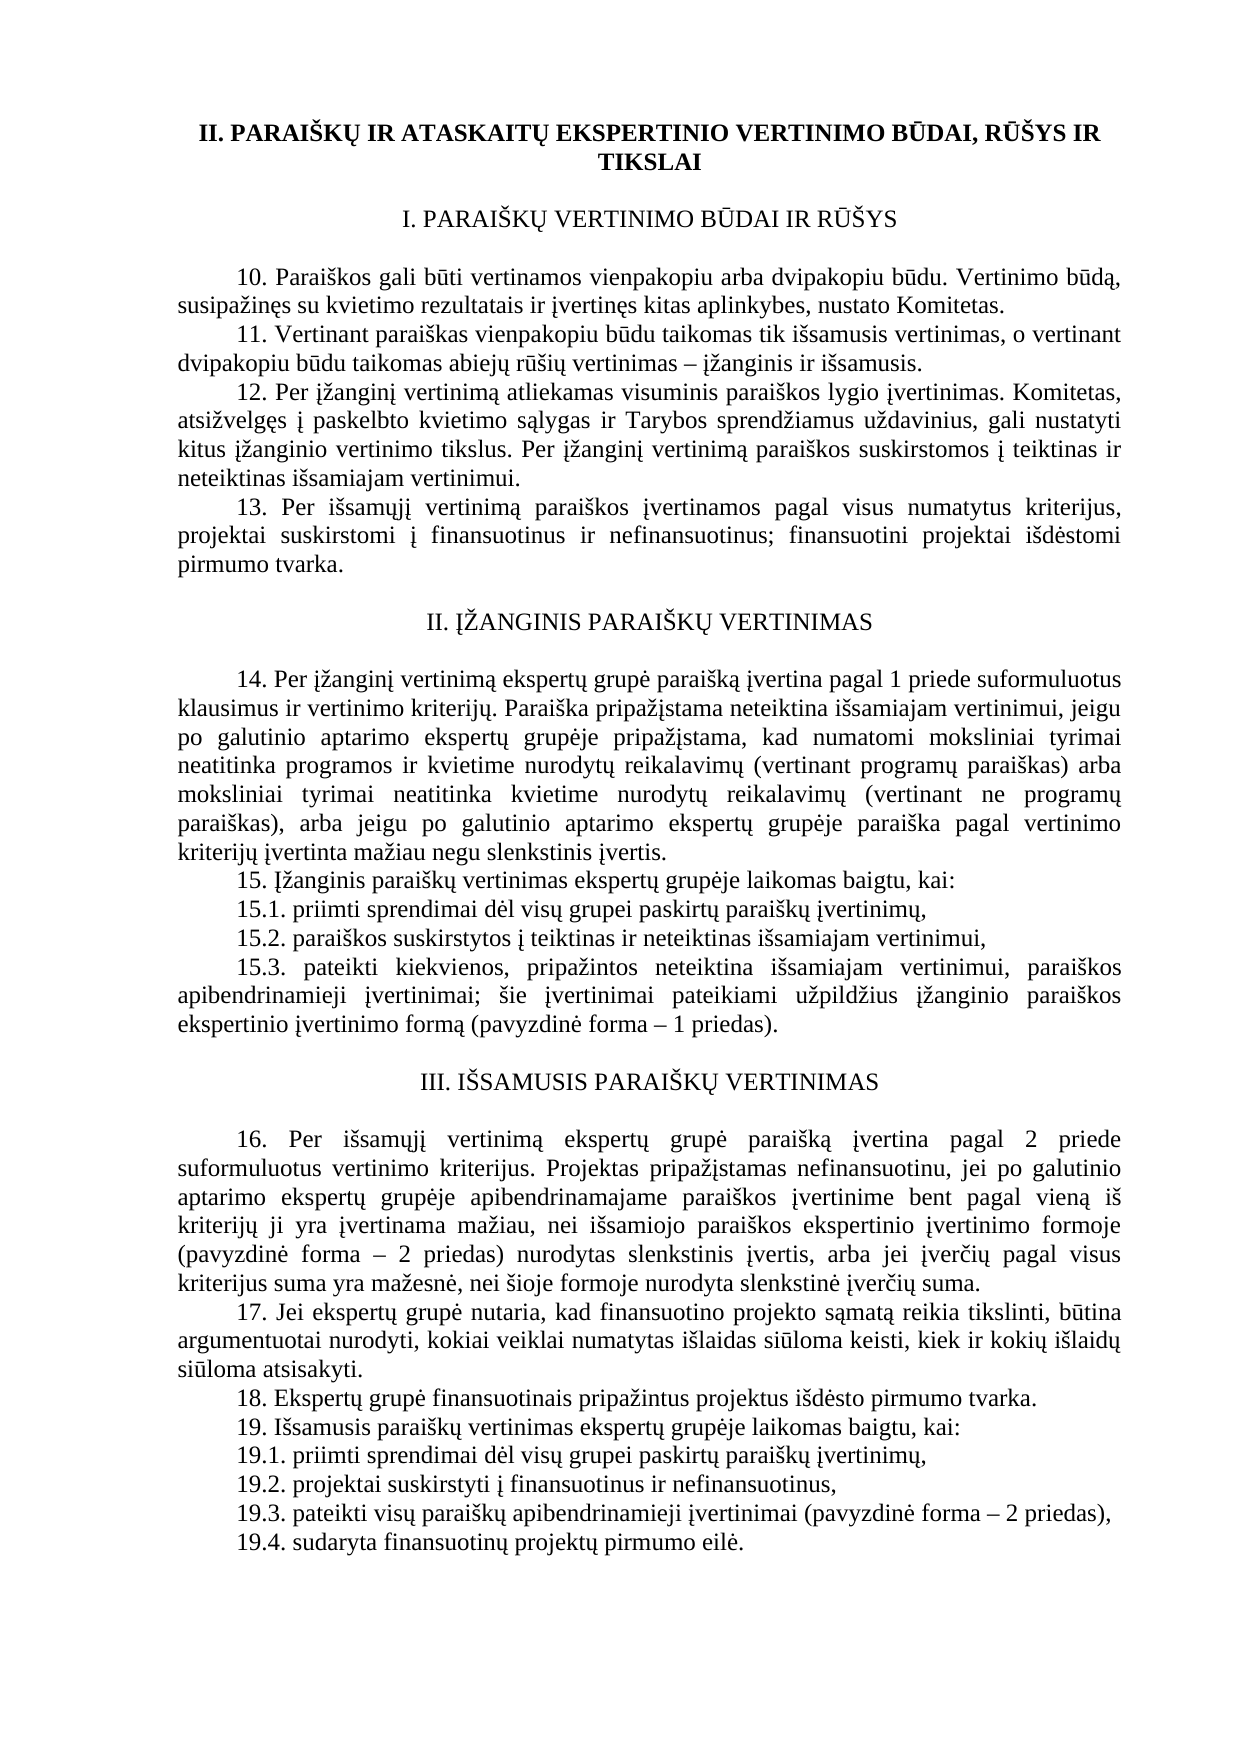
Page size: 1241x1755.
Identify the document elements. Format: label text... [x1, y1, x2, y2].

text 13. Per išsamųjį vertinimą paraiškos įvertinamos pagal visus numatytus kriterijus, projektai suskirstomi į finansuotinus ir nefinansuotinus; finansuotini projektai išdėstomi pirmumo tvarka. [177, 492, 1122, 578]
text 12. Per įžanginį vertinimą atliekamas visuminis paraiškos lygio įvertinimas. Komitetas, atsižvelgęs į paskelbto kvietimo sąlygas ir Tarybos sprendžiamus uždavinius, gali nustatyti kitus įžanginio vertinimo tikslus. Per įžanginį vertinimą paraiškos suskirstomos į teiktinas ir neteiktinas išsamiajam vertinimui. [177, 377, 1122, 492]
text 14. Per įžanginį vertinimą ekspertų grupė paraišką įvertina pagal 1 priede suformuluotus klausimus ir vertinimo kriterijų. Paraiška pripažįstama neteiktina išsamiajam vertinimui, jeigu po galutinio aptarimo ekspertų grupėje pripažįstama, kad numatomi moksliniai tyrimai neatitinka programos ir kvietime nurodytų reikalavimų (vertinant programų paraiškas) arba moksliniai tyrimai neatitinka kvietime nurodytų reikalavimų (vertinant ne programų paraiškas), arba jeigu po galutinio aptarimo ekspertų grupėje paraiška pagal vertinimo kriterijų įvertinta mažiau negu slenkstinis įvertis. [177, 664, 1122, 866]
text III. IŠSAMUSIS PARAIŠKŲ VERTINIMAS [177, 1067, 1122, 1096]
text 18. Ekspertų grupė finansuotinais pripažintus projektus išdėsto pirmumo tvarka. [177, 1383, 1122, 1412]
text II. ĮŽANGINIS PARAIŠKŲ VERTINIMAS [177, 607, 1122, 636]
text 15. Įžanginis paraiškų vertinimas ekspertų grupėje laikomas baigtu, kai: [177, 866, 1122, 894]
text 19.4. sudaryta finansuotinų projektų pirmumo eilė. [177, 1527, 1122, 1556]
text 19.3. pateikti visų paraiškų apibendrinamieji įvertinimai (pavyzdinė forma – 2 priedas), [177, 1498, 1122, 1527]
text 10. Paraiškos gali būti vertinamos vienpakopiu arba dvipakopiu būdu. Vertinimo būdą, susipažinęs su kvietimo rezultatais ir įvertinęs kitas aplinkybes, nustato Komitetas. [177, 262, 1122, 319]
text 17. Jei ekspertų grupė nutaria, kad finansuotino projekto sąmatą reikia tikslinti, būtina argumentuotai nurodyti, kokiai veiklai numatytas išlaidas siūloma keisti, kiek ir kokių išlaidų siūloma atsisakyti. [177, 1297, 1122, 1383]
text 15.3. pateikti kiekvienos, pripažintos neteiktina išsamiajam vertinimui, paraiškos apibendrinamieji įvertinimai; šie įvertinimai pateikiami užpildžius įžanginio paraiškos ekspertinio įvertinimo formą (pavyzdinė forma – 1 priedas). [177, 952, 1122, 1038]
text 19. Išsamusis paraiškų vertinimas ekspertų grupėje laikomas baigtu, kai: [177, 1412, 1122, 1441]
text II. PARAIŠKŲ IR ATASKAITŲ EKSPERTINIO vertinimO BŪDAI, RŪŠYS IR TIKSLAI [177, 118, 1122, 176]
text I. PARAIŠKŲ VERTINIMO BŪDAI IR RŪŠYS [177, 204, 1122, 233]
text 19.1. priimti sprendimai dėl visų grupei paskirtų paraiškų įvertinimų, [177, 1441, 1122, 1469]
text 15.1. priimti sprendimai dėl visų grupei paskirtų paraiškų įvertinimų, [177, 894, 1122, 923]
text 19.2. projektai suskirstyti į finansuotinus ir nefinansuotinus, [177, 1469, 1122, 1498]
text 11. Vertinant paraiškas vienpakopiu būdu taikomas tik išsamusis vertinimas, o vertinant dvipakopiu būdu taikomas abiejų rūšių vertinimas – įžanginis ir išsamusis. [177, 319, 1122, 377]
text 15.2. paraiškos suskirstytos į teiktinas ir neteiktinas išsamiajam vertinimui, [177, 923, 1122, 952]
text 16. Per išsamųjį vertinimą ekspertų grupė paraišką įvertina pagal 2 priede suformuluotus vertinimo kriterijus. Projektas pripažįstamas nefinansuotinu, jei po galutinio aptarimo ekspertų grupėje apibendrinamajame paraiškos įvertinime bent pagal vieną iš kriterijų ji yra įvertinama mažiau, nei išsamiojo paraiškos ekspertinio įvertinimo formoje (pavyzdinė forma – 2 priedas) nurodytas slenkstinis įvertis, arba jei įverčių pagal visus kriterijus suma yra mažesnė, nei šioje formoje nurodyta slenkstinė įverčių suma. [177, 1124, 1122, 1297]
